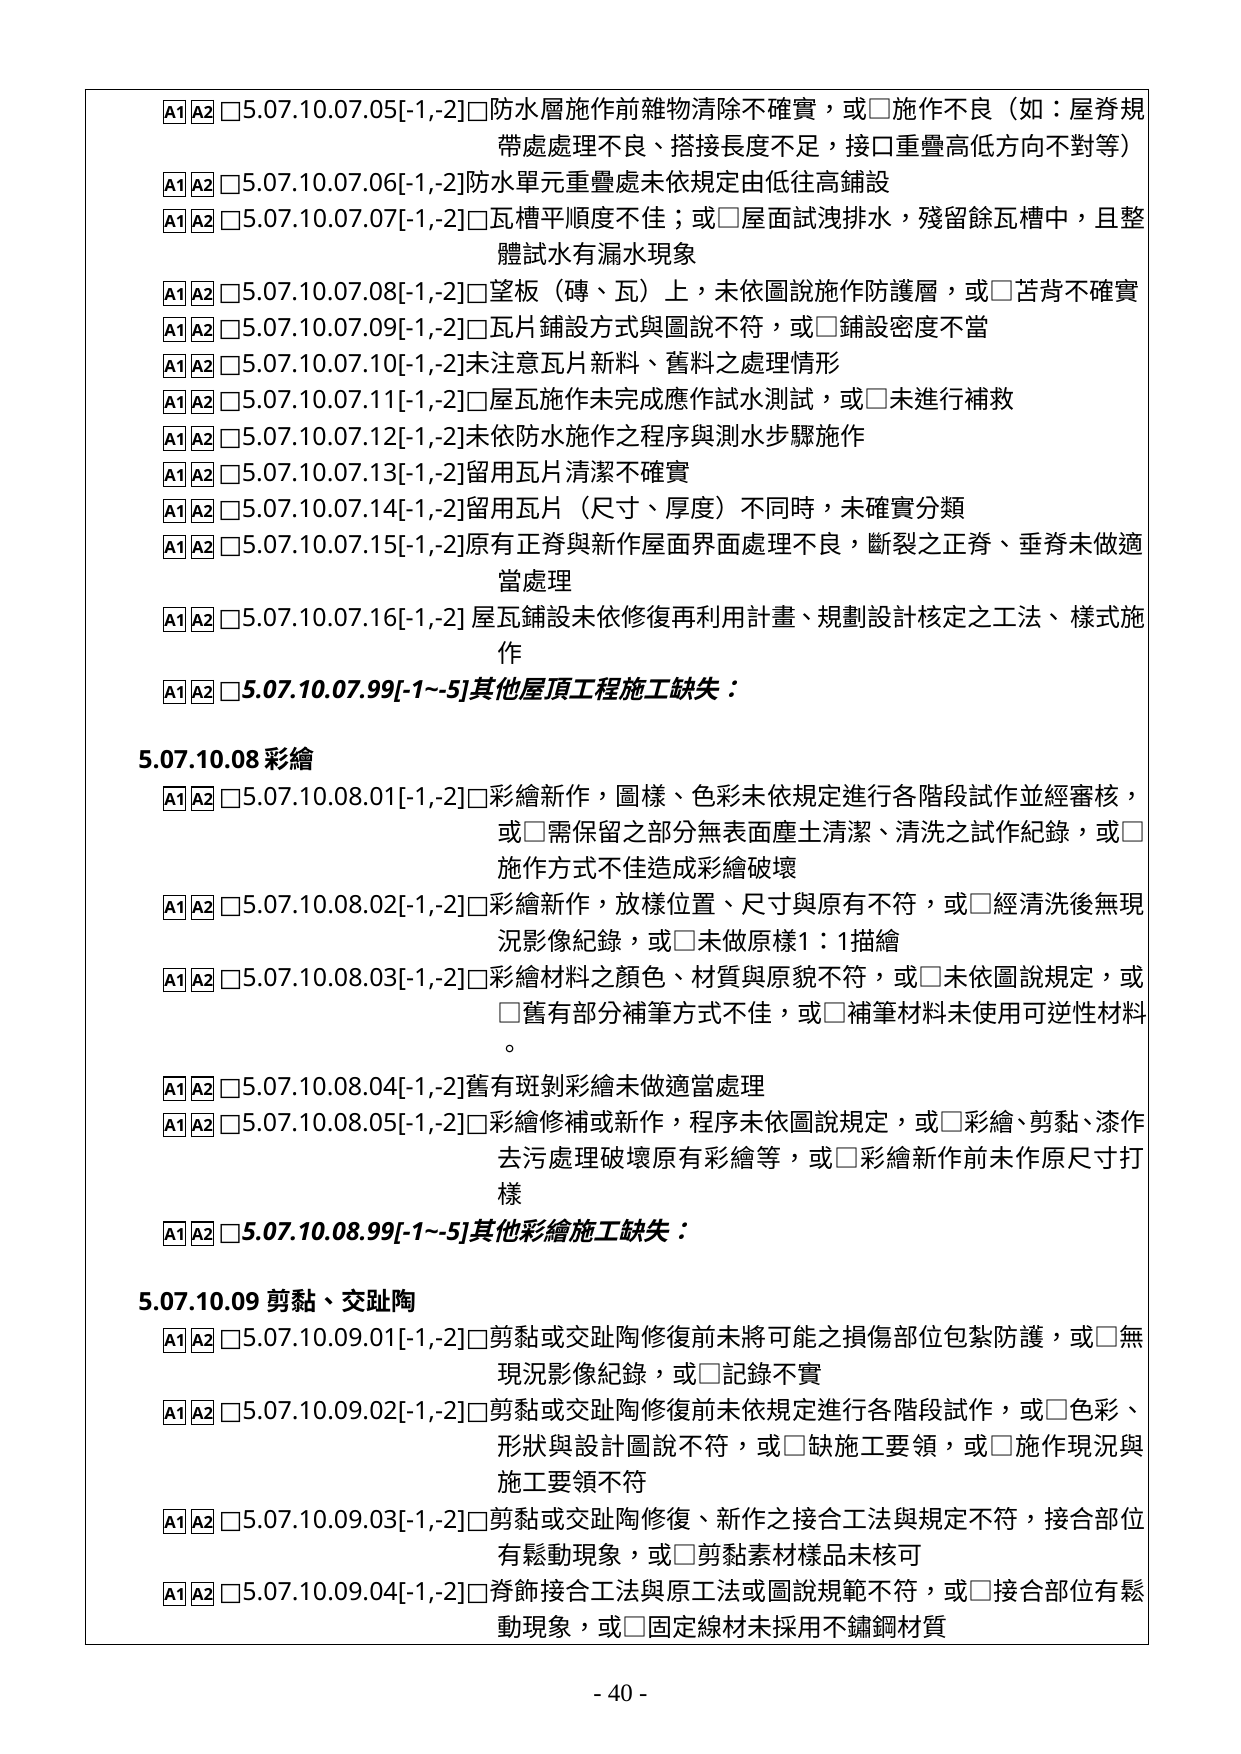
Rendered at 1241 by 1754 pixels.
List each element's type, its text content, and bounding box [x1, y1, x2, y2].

table_cell A1 A2 □5.07.10.07.05[-1,-2]□防水層施作前雜物清除不確實，或□施作不良（如：屋脊規帶處處理不良、搭接長度不足，接口重疊高低方向不對等） A1 A2 □5.07.10.07.06[-1,-2]防水單元重疊處未依規定由低往高鋪設 A1 A2 □5.07.10.07.07[-1,-2]□瓦槽平順度不佳；或□屋面試洩排水，殘留餘瓦槽中，且整體試水有漏水現象 A1 A2 □5.07.10.07.08[-1,-2]□望板（磚、瓦）上，未依圖說施作防護層，或□苫背不確實 A1 A2 □5.07.10.07.09[-1,-2]□瓦片鋪設方式與圖說不符，或□鋪設密度不當 A1 A2 □5.07.10.07.10[-1,-2]未注意瓦片新料、舊料之處理情形 A1 A2 □5.07.10.07.11[-1,-2]□屋瓦施作未完成應作試水測試，或□未進行補救 A1 A2 □5.07.10.07.12[-1,-2]未依防水施作之程序與測水步驟施作 A1 A2 □5.07.10.07.13[-1,-2]留用瓦片清潔不確實 A1 A2 □5.07.10.07.14[-1,-2]留用瓦片（尺寸、厚度）不同時，未確實分類 A1 A2 □5.07.10.07.15[-1,-2]原有正脊與新作屋面界面處理不良，斷裂之正脊、垂脊未做適當處理 A1 A2 □5.07.10.07.16[-1,-2] 屋瓦鋪設未依修復再利用計畫、規劃設計核定之工法、 樣式施作 A1 A2 □5.07.10.07.99[-1~-5]其他屋頂工程施工缺失： 5.07.10.08彩繪 A1 A2 □5.07.10.08.01[-1,-2]□彩繪新作，圖樣、色彩未依規定進行各階段試作並經審核，或□需保留之部分無表面塵土清潔、清洗之試作紀錄，或□施作方式不佳造成彩繪破壞 A1 A2 □5.07.10.08.02[-1,-2]□彩繪新作，放樣位置、尺寸與原有不符，或□經清洗後無現況影像紀錄，或□未做原樣1：1描繪 A1 A2 □5.07.10.08.03[-1,-2]□彩繪材料之顏色、材質與原貌不符，或□未依圖說規定，或□舊有部分補筆方式不佳，或□補筆材料未使用可逆性材料。 A1 A2 □5.07.10.08.04[-1,-2]舊有斑剝彩繪未做適當處理 A1 A2 □5.07.10.08.05[-1,-2]□彩繪修補或新作，程序未依圖說規定，或□彩繪、剪黏、漆作去污處理破壞原有彩繪等，或□彩繪新作前未作原尺寸打樣 A1 A2 □5.07.10.08.99[-1~-5]其他彩繪施工缺失： 5.07.10.09 剪黏、交趾陶 A1 A2 □5.07.10.09.01[-1,-2]□剪黏或交趾陶修復前未將可能之損傷部位包紮防護，或□無現況影像紀錄，或□記錄不實 A1 A2 □5.07.10.09.02[-1,-2]□剪黏或交趾陶修復前未依規定進行各階段試作，或□色彩、形狀與設計圖說不符，或□缺施工要領，或□施作現況與施工要領不符 A1 A2 □5.07.10.09.03[-1,-2]□剪黏或交趾陶修復、新作之接合工法與規定不符，接合部位有鬆動現象，或□剪黏素材樣品未核可 A1 A2 □5.07.10.09.04[-1,-2]□脊飾接合工法與原工法或圖說規範不符，或□接合部位有鬆動現象，或□固定線材未採用不鏽鋼材質 [86, 90, 1148, 1644]
